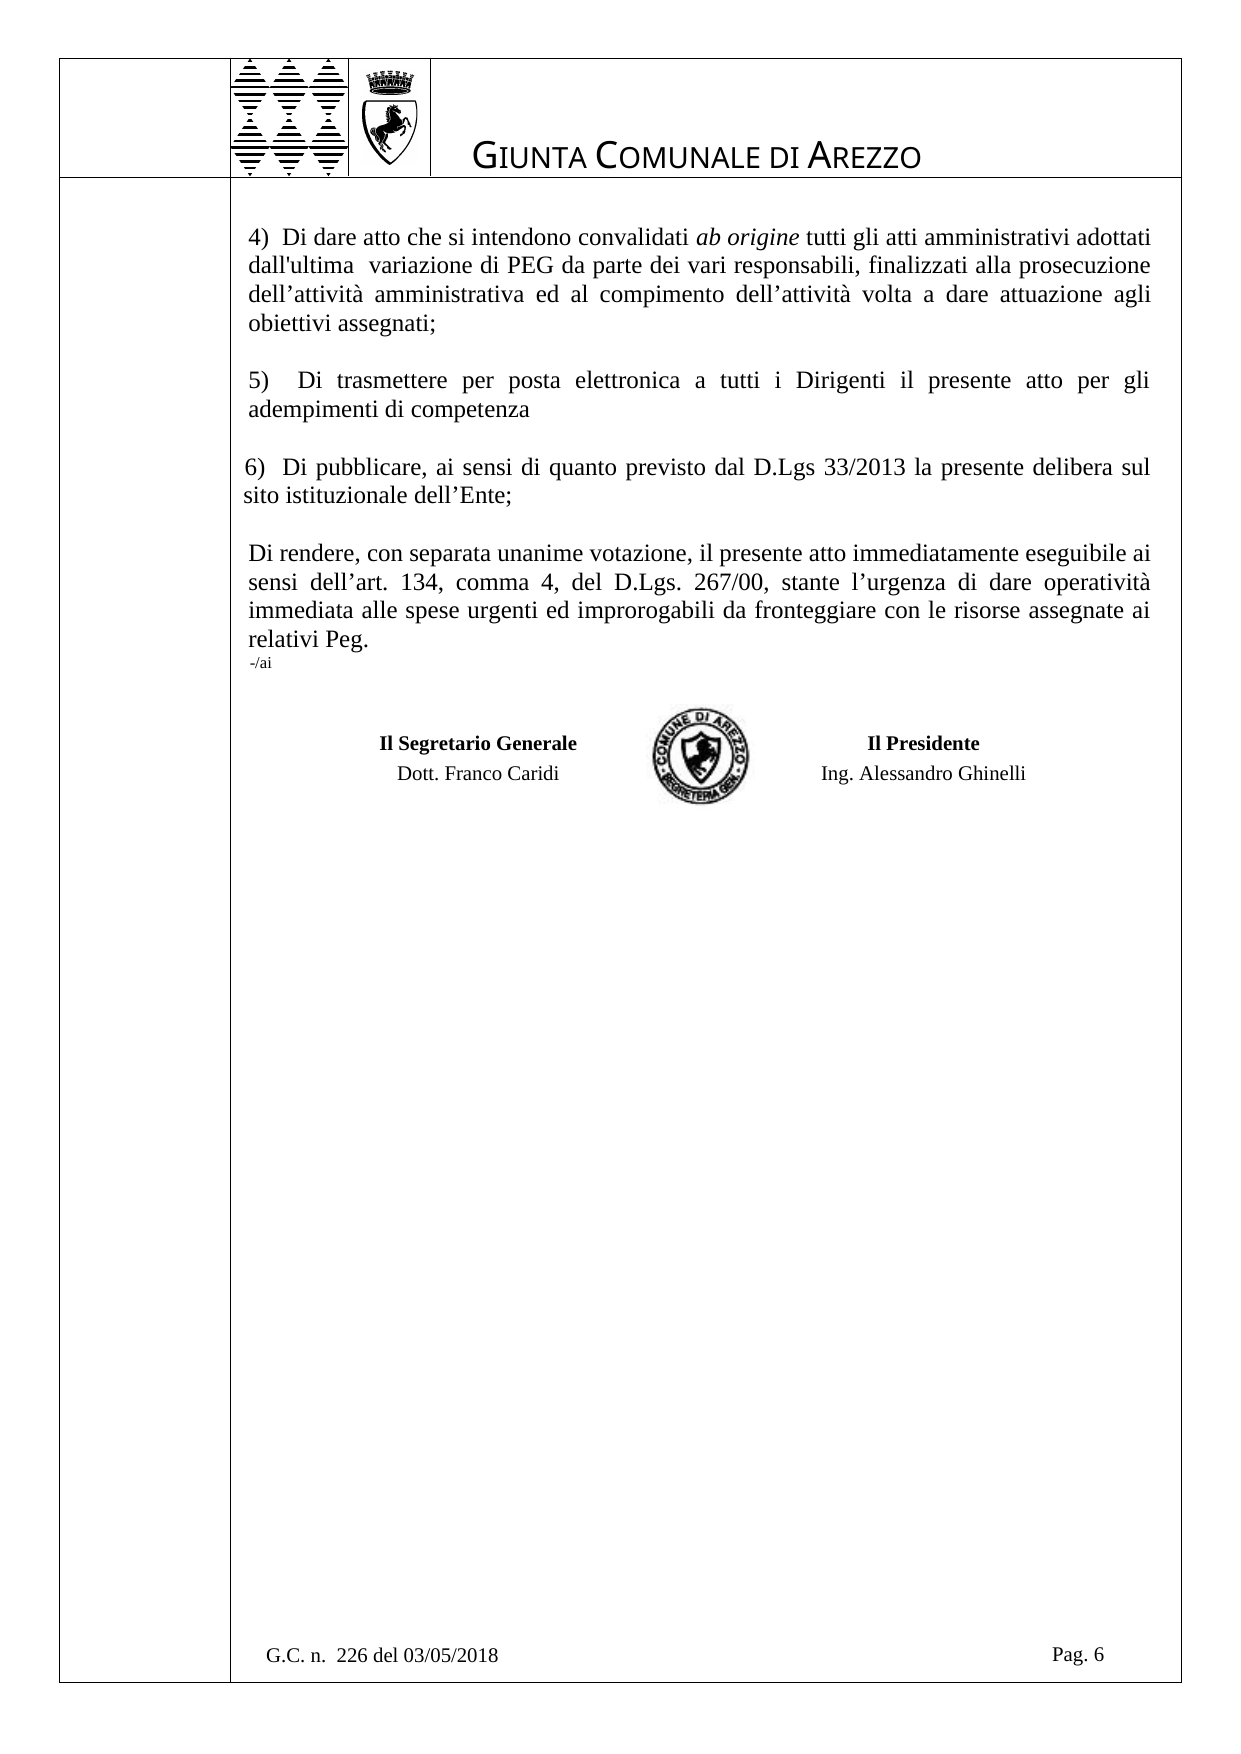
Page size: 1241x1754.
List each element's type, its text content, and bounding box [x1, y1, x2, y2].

text 6) Di pubblicare, ai sensi di quanto previsto dal D.Lgs 33/2013 la presente delibera sul sito istituzionale dell’Ente; [243, 452, 1152, 509]
table_header [636, 698, 766, 846]
picture [361, 70, 418, 165]
text 5) Di trasmettere per posta elettronica a tutti i Dirigenti il presente atto per gli adempimenti di competenza [248, 365, 1152, 423]
table_header Il Presidente Ing. Alessandro Ghinelli [766, 698, 1081, 846]
text -/ai [249, 653, 1152, 672]
picture [646, 704, 756, 812]
table_header Il Segretario Generale Dott. Franco Caridi [320, 698, 636, 846]
text 4) Di dare atto che si intendono convalidati ab origine tutti gli atti amministrativi adottati dall'ultima variazione di PEG da parte dei vari responsabili, finalizzati alla prosecuzione dell’attività amministrativa ed al compimento dell’attività volta a dare attuazione agli obiettivi assegnati; [248, 222, 1152, 337]
text Di rendere, con separata unanime votazione, il presente atto immediatamente eseguibile ai sensi dell’art. 134, comma 4, del D.Lgs. 267/00, stante l’urgenza di dare operatività immediata alle spese urgenti ed improrogabili da fronteggiare con le risorse assegnate ai relativi Peg. [248, 538, 1152, 653]
